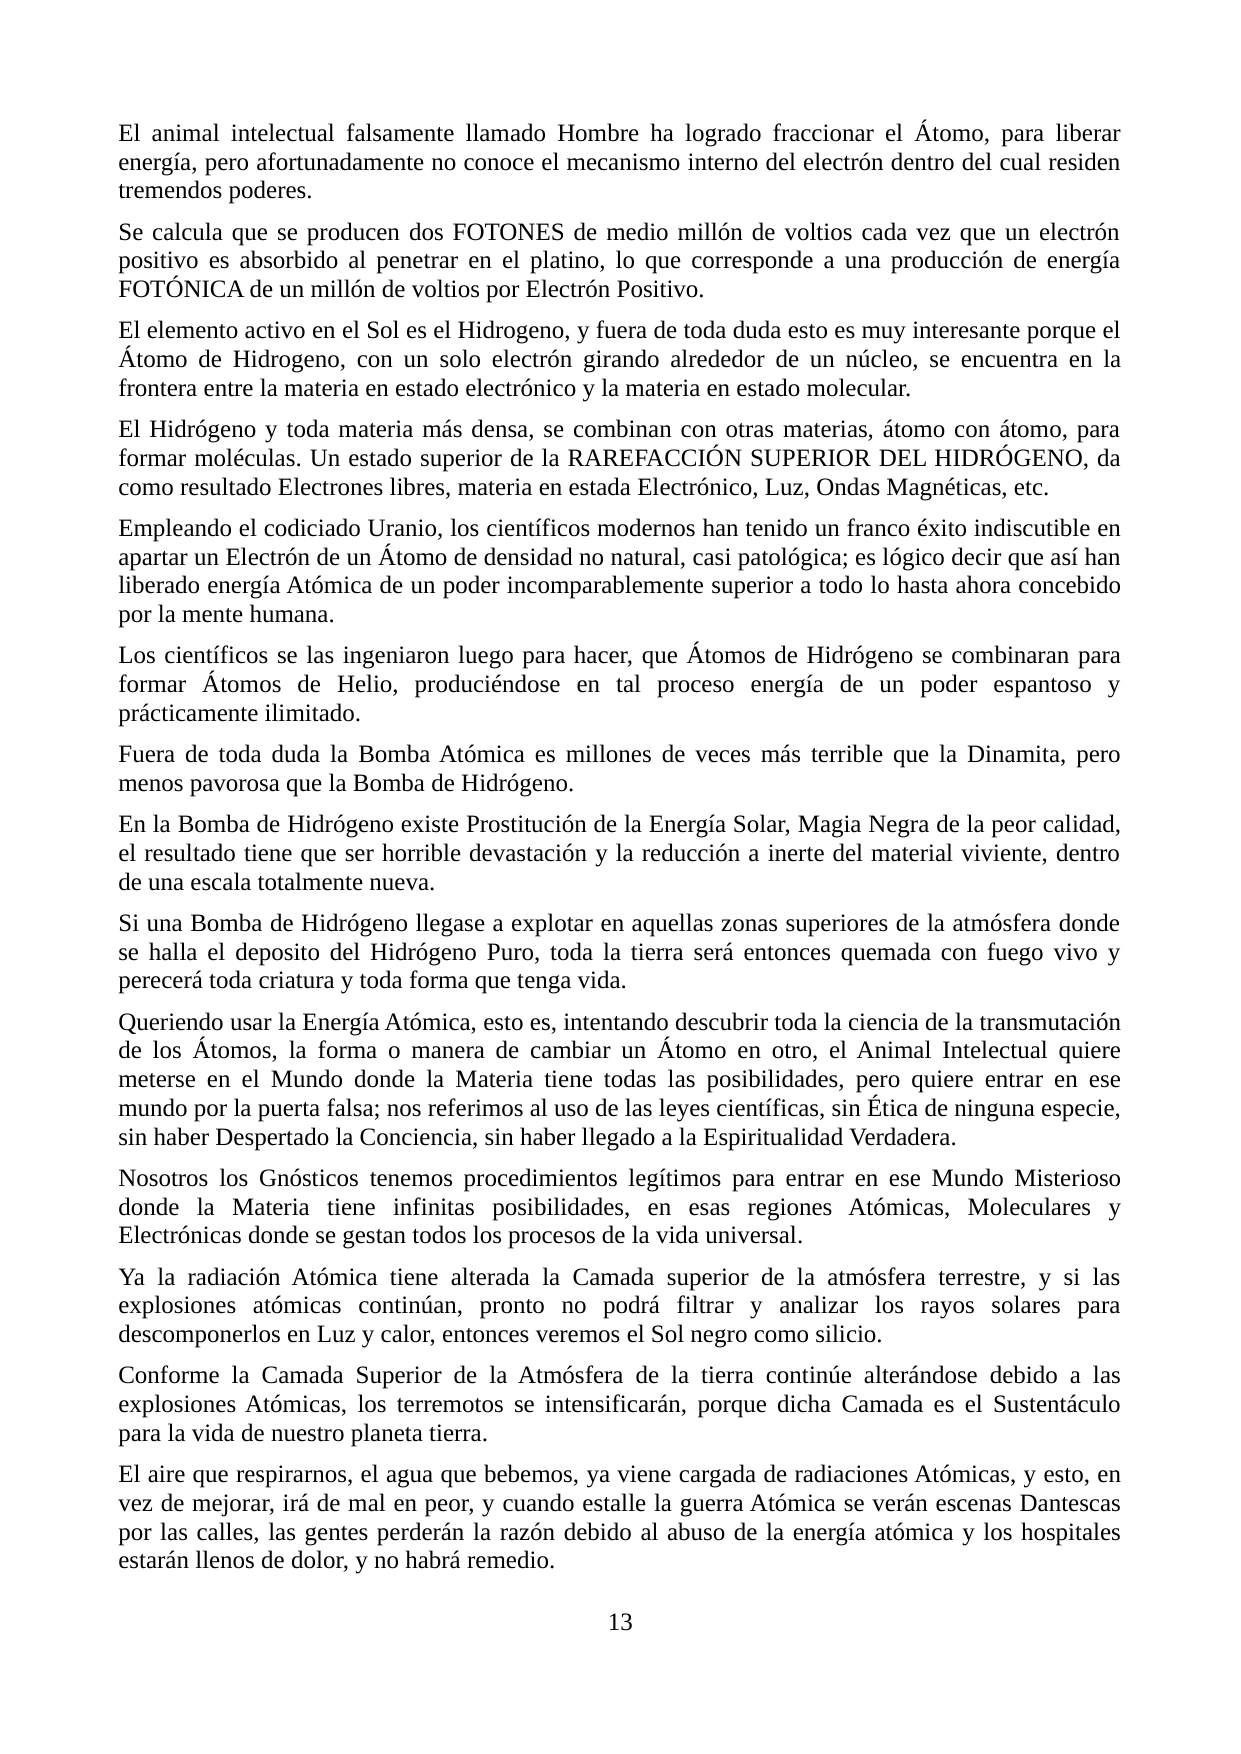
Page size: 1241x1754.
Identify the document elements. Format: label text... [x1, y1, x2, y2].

text Fuera de toda duda la Bomba Atómica es millones de veces más terrible que la Dinamita, pero menos pavorosa que la Bomba de Hidrógeno. [118, 739, 1122, 797]
text Queriendo usar la Energía Atómica, esto es, intentando descubrir toda la ciencia de la transmutación de los Átomos, la forma o manera de cambiar un Átomo en otro, el Animal Intelectual quiere meterse en el Mundo donde la Materia tiene todas las posibilidades, pero quiere entrar en ese mundo por la puerta falsa; nos referimos al uso de las leyes científicas, sin Ética de ninguna especie, sin haber Despertado la Conciencia, sin haber llegado a la Espiritualidad Verdadera. [118, 1007, 1122, 1151]
text En la Bomba de Hidrógeno existe Prostitución de la Energía Solar, Magia Negra de la peor calidad, el resultado tiene que ser horrible devastación y la reducción a inerte del material viviente, dentro de una escala totalmente nueva. [118, 809, 1122, 896]
text El animal intelectual falsamente llamado Hombre ha logrado fraccionar el Átomo, para liberar energía, pero afortunadamente no conoce el mecanismo interno del electrón dentro del cual residen tremendos poderes. [118, 118, 1122, 204]
text Nosotros los Gnósticos tenemos procedimientos legítimos para entrar en ese Mundo Misterioso donde la Materia tiene infinitas posibilidades, en esas regiones Atómicas, Moleculares y Electrónicas donde se gestan todos los procesos de la vida universal. [118, 1163, 1122, 1249]
text Conforme la Camada Superior de la Atmósfera de la tierra continúe alterándose debido a las explosiones Atómicas, los terremotos se intensificarán, porque dicha Camada es el Sustentáculo para la vida de nuestro planeta tierra. [118, 1361, 1122, 1447]
text Si una Bomba de Hidrógeno llegase a explotar en aquellas zonas superiores de la atmósfera donde se halla el deposito del Hidrógeno Puro, toda la tierra será entonces quemada con fuego vivo y perecerá toda criatura y toda forma que tenga vida. [118, 908, 1122, 994]
text El aire que respirarnos, el agua que bebemos, ya viene cargada de radiaciones Atómicas, y esto, en vez de mejorar, irá de mal en peor, y cuando estalle la guerra Atómica se verán escenas Dantescas por las calles, las gentes perderán la razón debido al abuso de la energía atómica y los hospitales estarán llenos de dolor, y no habrá remedio. [118, 1459, 1122, 1574]
text El elemento activo en el Sol es el Hidrogeno, y fuera de toda duda esto es muy interesante porque el Átomo de Hidrogeno, con un solo electrón girando alrededor de un núcleo, se encuentra en la frontera entre la materia en estado electrónico y la materia en estado molecular. [118, 316, 1122, 402]
text El Hidrógeno y toda materia más densa, se combinan con otras materias, átomo con átomo, para formar moléculas. Un estado superior de la RAREFACCIÓN SUPERIOR DEL HIDRÓGENO, da como resultado Electrones libres, materia en estada Electrónico, Luz, Ondas Magnéticas, etc. [118, 414, 1122, 501]
text Empleando el codiciado Uranio, los científicos modernos han tenido un franco éxito indiscutible en apartar un Electrón de un Átomo de densidad no natural, casi patológica; es lógico decir que así han liberado energía Atómica de un poder incomparablemente superior a todo lo hasta ahora concebido por la mente humana. [118, 513, 1122, 628]
text Los científicos se las ingeniaron luego para hacer, que Átomos de Hidrógeno se combinaran para formar Átomos de Helio, produciéndose en tal proceso energía de un poder espantoso y prácticamente ilimitado. [118, 641, 1122, 727]
text Ya la radiación Atómica tiene alterada la Camada superior de la atmósfera terrestre, y si las explosiones atómicas continúan, pronto no podrá filtrar y analizar los rayos solares para descomponerlos en Luz y calor, entonces veremos el Sol negro como silicio. [118, 1262, 1122, 1348]
text Se calcula que se producen dos FOTONES de medio millón de voltios cada vez que un electrón positivo es absorbido al penetrar en el platino, lo que corresponde a una producción de energía FOTÓNICA de un millón de voltios por Electrón Positivo. [118, 217, 1122, 303]
